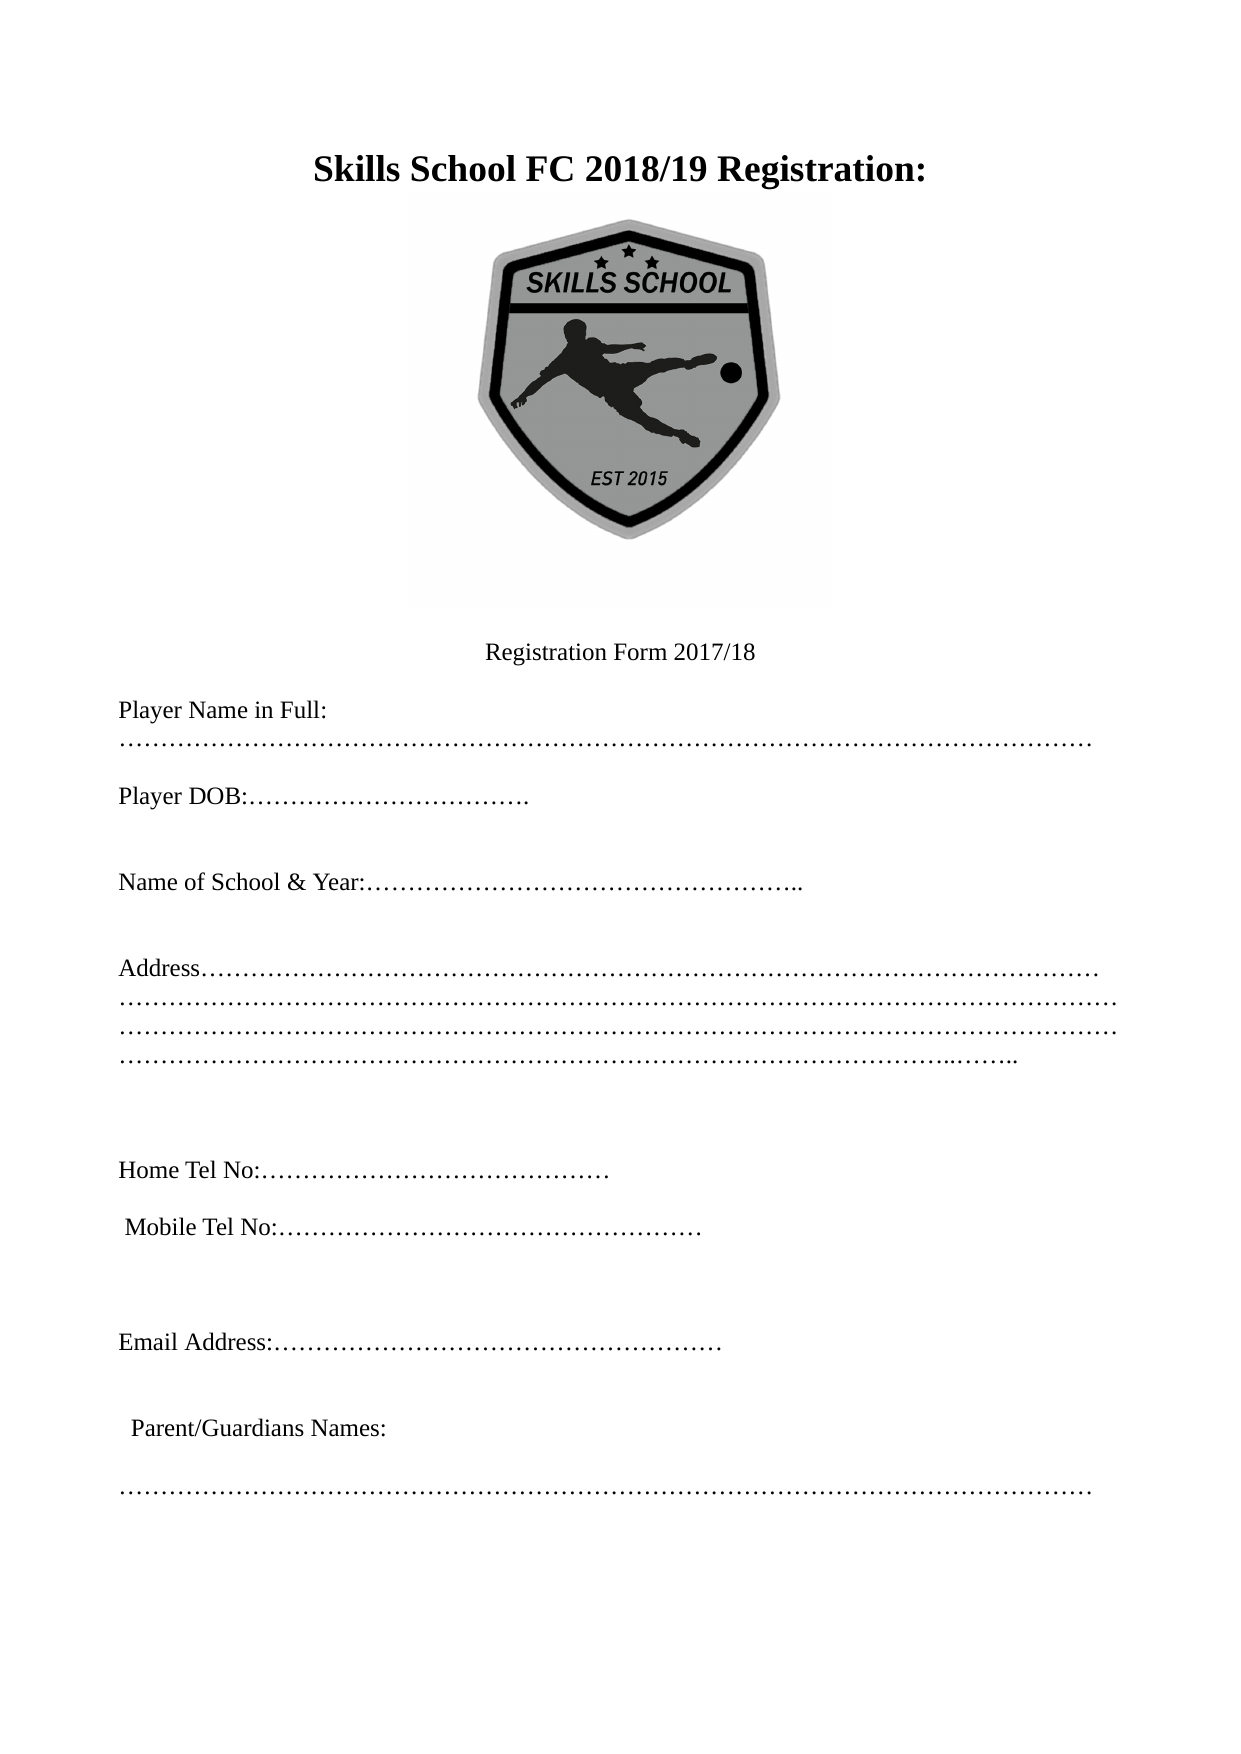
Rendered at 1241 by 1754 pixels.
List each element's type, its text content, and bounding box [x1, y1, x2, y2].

text Player Name in Full:……………………………………………………………………………………………………… [118, 695, 1122, 752]
text Skills School FC 2018/19 Registration: [118, 147, 1122, 190]
text Parent/Guardians Names: [118, 1413, 1122, 1442]
text Registration Form 2017/18 [118, 637, 1122, 666]
text Home Tel No:…………………………………… [118, 1155, 1122, 1183]
picture [408, 190, 832, 609]
text Name of School & Year:…………………………………………….. [118, 867, 1122, 896]
text Email Address:……………………………………………… [118, 1327, 1122, 1356]
text Mobile Tel No:…………………………………………… [118, 1212, 1122, 1241]
text Address……………………………………………………………………………………………………………………………………………………………………………………………………………………………………………………………………………………………………………………………………………………………………………………………………………..…….. [118, 953, 1122, 1068]
text Player DOB:……………………………. [118, 781, 1122, 810]
text ……………………………………………………………………………………………………… [118, 1471, 1122, 1500]
